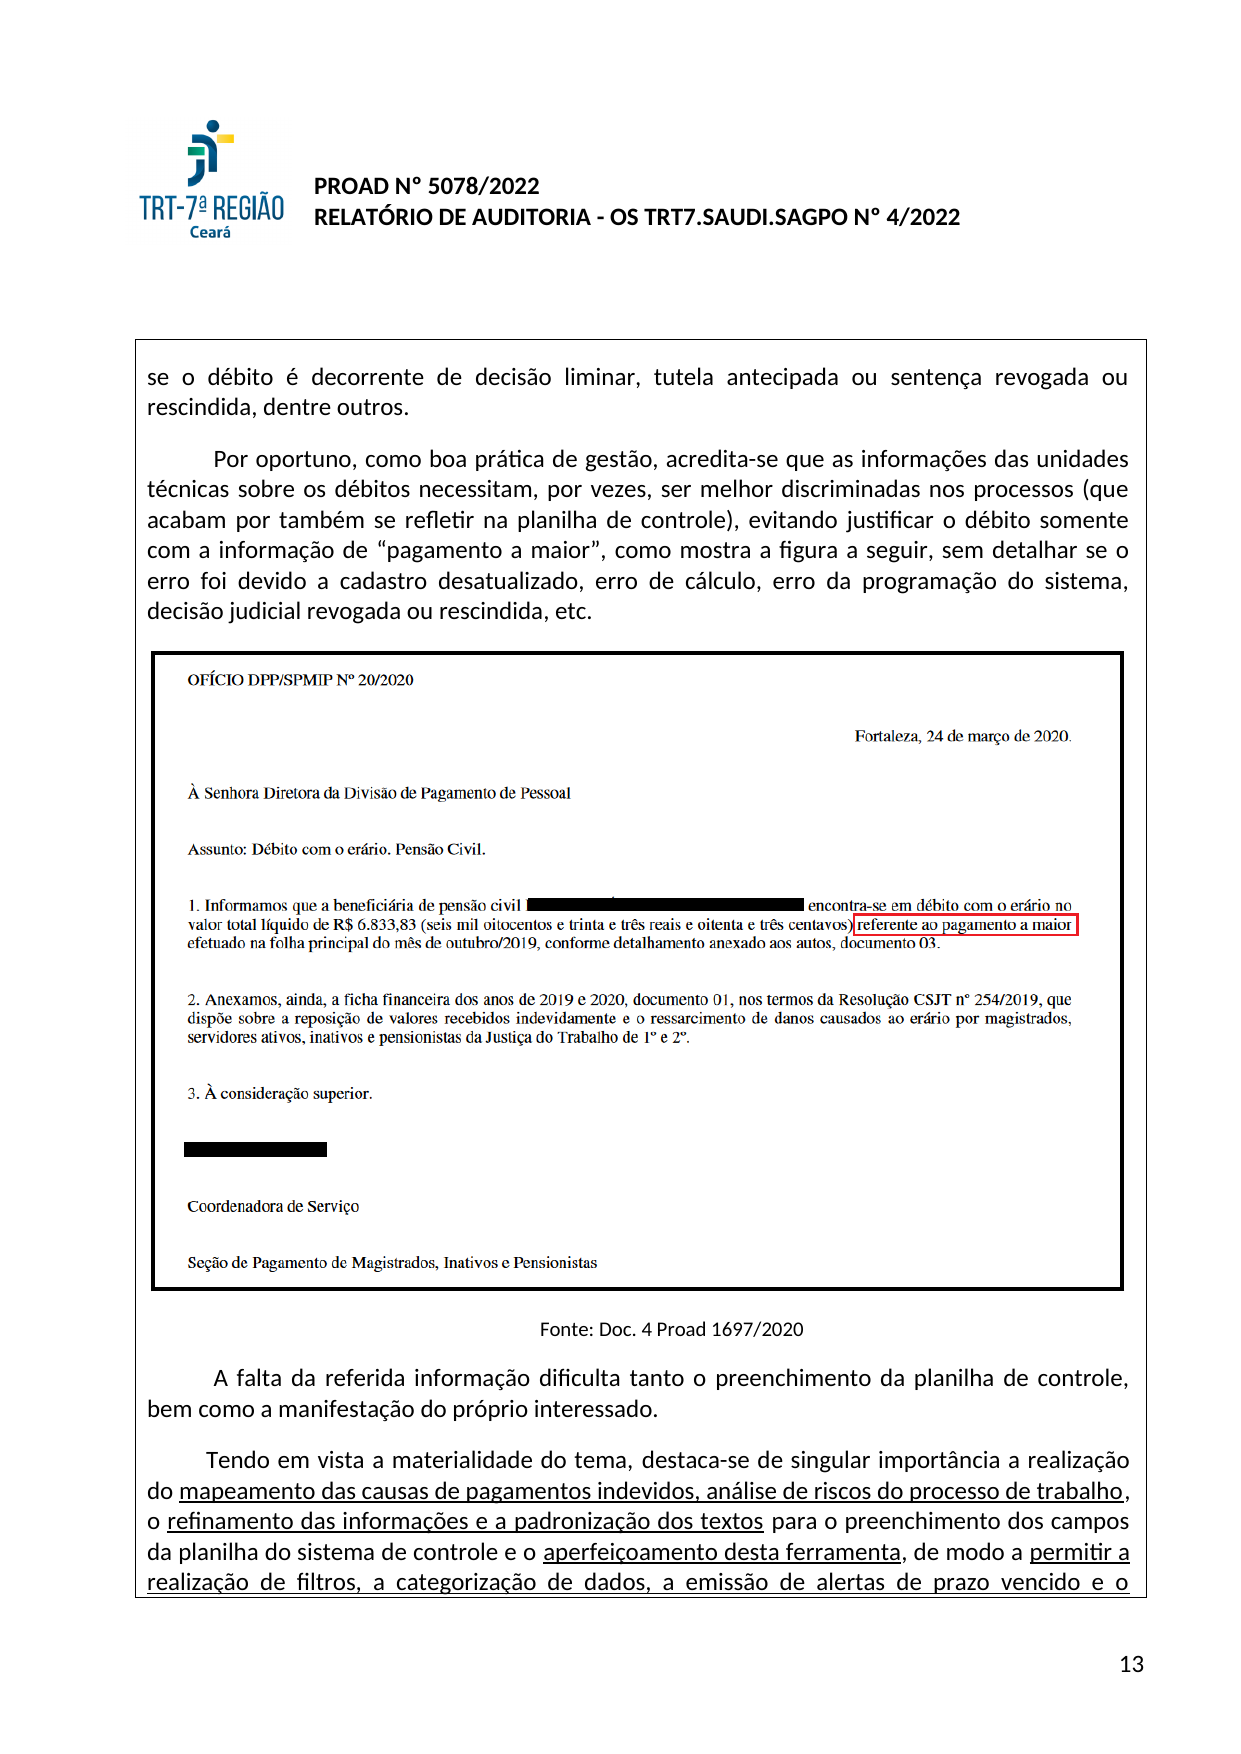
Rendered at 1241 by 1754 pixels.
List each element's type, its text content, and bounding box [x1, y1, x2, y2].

picture [155, 655, 1120, 1287]
picture [125, 117, 293, 245]
table_cell se o débito é decorrente de decisão liminar, tutela antecipada ou sentença revogada ou rescindida, dentre outros. Por oportuno, como boa prática de gestão, acredita-se que as informações das unidades técnicas sobre os débitos necessitam, por vezes, ser melhor discriminadas nos processos (que acabam por também se refletir na planilha de controle), evitando justificar o débito somente com a informação de “pagamento a maior”, como mostra a figura a seguir, sem detalhar se o erro foi devido a cadastro desatualizado, erro de cálculo, erro da programação do sistema, decisão judicial revogada ou rescindida, etc. Fonte: Doc. 4 Proad 1697/2020 A falta da referida informação dificulta tanto o preenchimento da planilha de controle, bem como a manifestação do próprio interessado. Tendo em vista a materialidade do tema, destaca-se de singular importância a realização do mapeamento das causas de pagamentos indevidos, análise de riscos do processo de trabalho, o refinamento das informações e a padronização dos textos para o preenchimento dos campos da planilha do sistema de controle e o aperfeiçoamento desta ferramenta, de modo a permitir a realização de filtros, a categorização de dados, a emissão de alertas de prazo vencido e o [136, 340, 1146, 1597]
